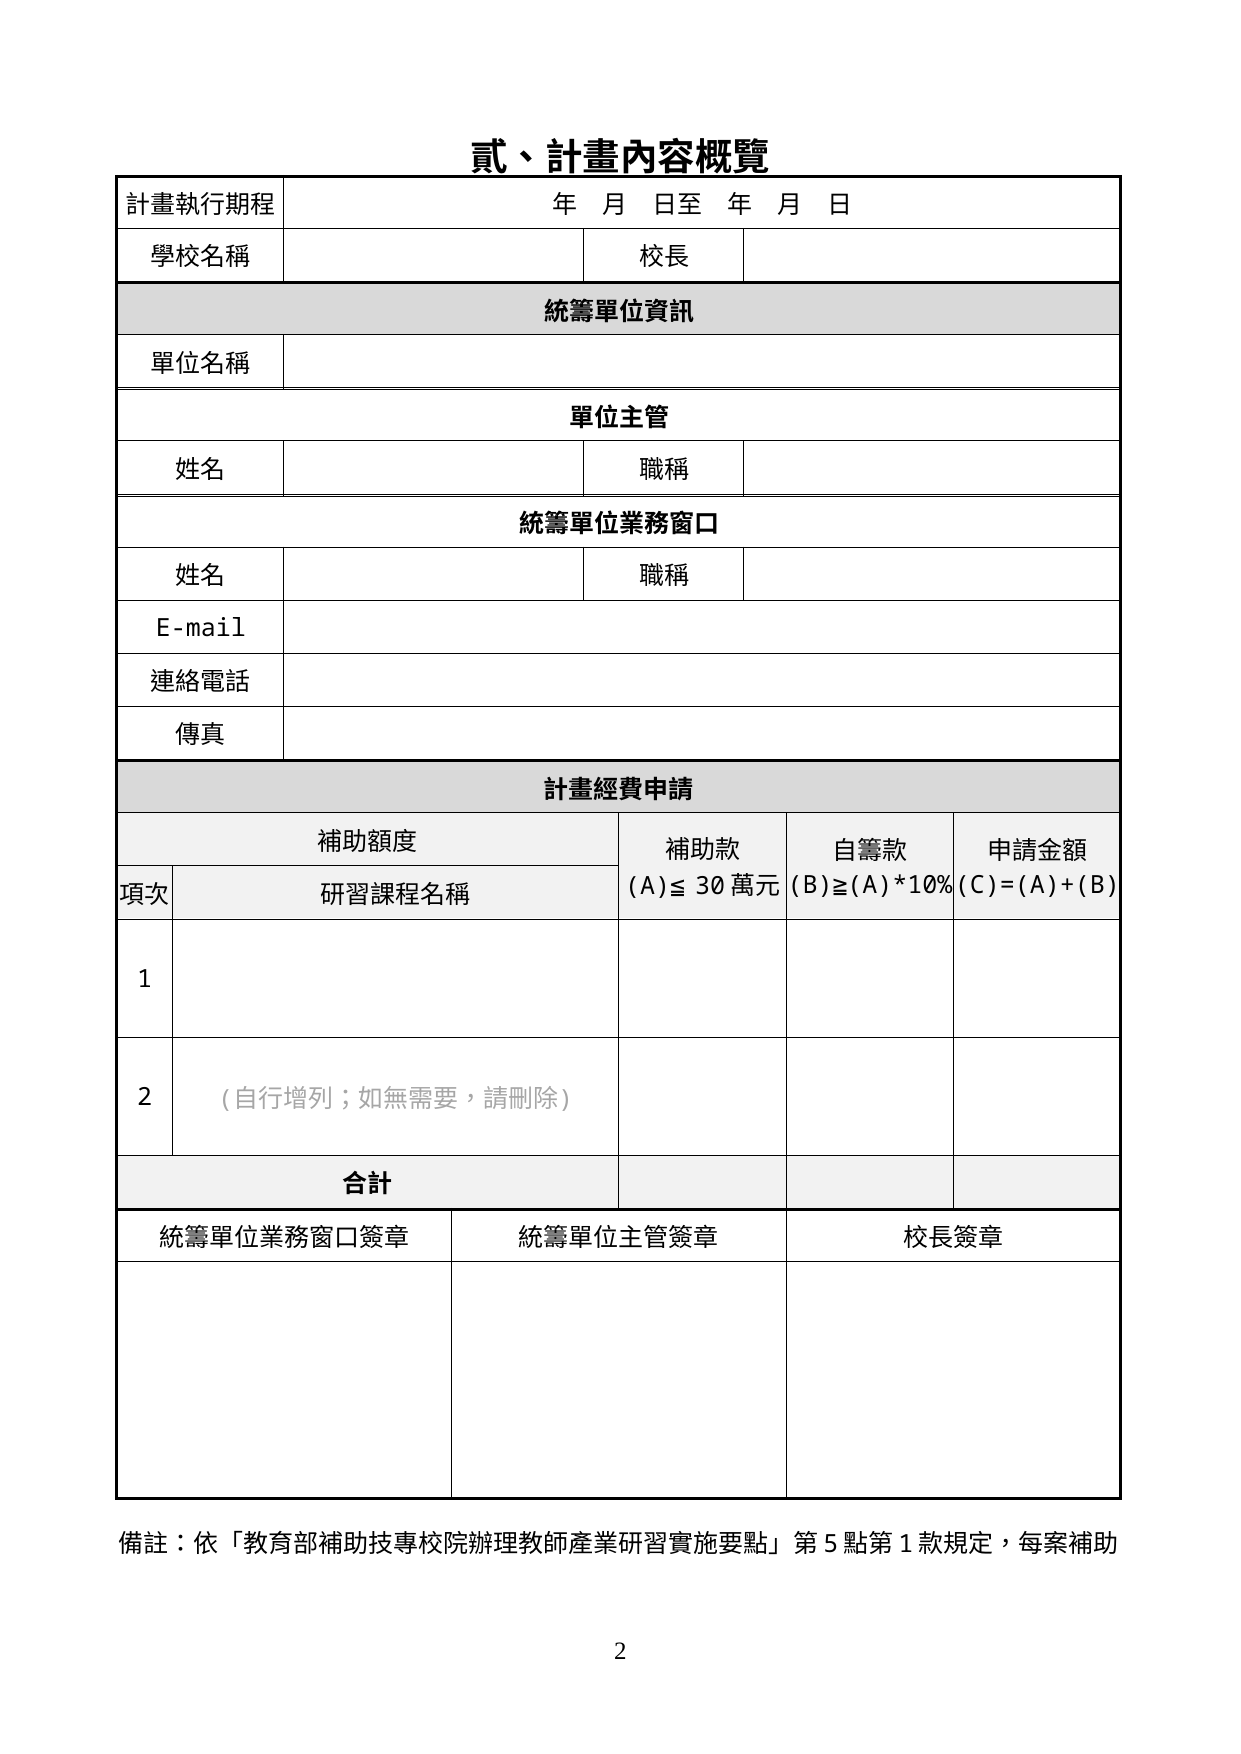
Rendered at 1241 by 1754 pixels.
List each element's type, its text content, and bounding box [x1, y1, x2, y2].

table_cell [452, 1262, 786, 1497]
table_cell 自籌款 (B)≧(A)*10% [787, 813, 953, 918]
table_cell 連絡電話 [118, 654, 283, 706]
table_cell 項次 [118, 866, 172, 918]
table_cell (自行增列；如無需要，請刪除) [173, 1038, 618, 1155]
table_cell [619, 1038, 786, 1155]
table_cell [284, 335, 1119, 387]
table_cell 單位名稱 [118, 335, 283, 387]
table_cell 統籌單位主管簽章 [452, 1211, 786, 1261]
table_cell [744, 548, 1119, 600]
table_cell 申請金額 (C)=(A)+(B) [954, 813, 1119, 918]
table_cell [744, 441, 1119, 493]
table_header 計畫執行期程 [118, 178, 283, 228]
table_cell [787, 920, 953, 1037]
table_cell [118, 1262, 451, 1497]
table_cell 學校名稱 [118, 229, 283, 281]
table_cell [284, 654, 1119, 706]
table_cell 合計 [118, 1156, 618, 1208]
table_cell 姓名 [118, 548, 283, 600]
table_cell [954, 1038, 1119, 1155]
text 貳、計畫內容概覽 [118, 112, 1122, 175]
table_cell [787, 1156, 953, 1208]
table_cell [744, 229, 1119, 281]
table_cell 補助額度 [118, 813, 618, 865]
table_cell [787, 1262, 1119, 1497]
table_cell 補助款 (A)≦30萬元 [619, 813, 786, 918]
table_cell 研習課程名稱 [173, 866, 618, 918]
text 備註：依「教育部補助技專校院辦理教師產業研習實施要點」第5點第1款規定，每案補助 [118, 1500, 1122, 1563]
table_cell [787, 1038, 953, 1155]
table_cell 2 [118, 1038, 172, 1155]
table_cell 統籌單位業務窗口簽章 [118, 1211, 451, 1261]
table_cell [954, 1156, 1119, 1208]
table_cell [284, 229, 583, 281]
table_cell 單位主管 [118, 390, 1119, 440]
table_cell 校長 [584, 229, 743, 281]
table_cell 1 [118, 920, 172, 1037]
table_cell [284, 601, 1119, 653]
table_cell 姓名 [118, 441, 283, 493]
table_cell [284, 441, 583, 493]
table_cell 校長簽章 [787, 1211, 1119, 1261]
table_cell 計畫經費申請 [118, 762, 1119, 812]
table_cell [954, 920, 1119, 1037]
table_cell 職稱 [584, 441, 743, 493]
table_header 年 月 日至 年 月 日 [284, 178, 1119, 228]
table_cell 職稱 [584, 548, 743, 600]
table_cell [619, 1156, 786, 1208]
table_cell E-mail [118, 601, 283, 653]
table_cell 統籌單位資訊 [118, 284, 1119, 334]
table_cell [284, 707, 1119, 759]
table_cell 統籌單位業務窗口 [118, 497, 1119, 547]
table_cell [619, 920, 786, 1037]
table_cell 傳真 [118, 707, 283, 759]
table_cell [173, 920, 618, 1037]
table_cell [284, 548, 583, 600]
